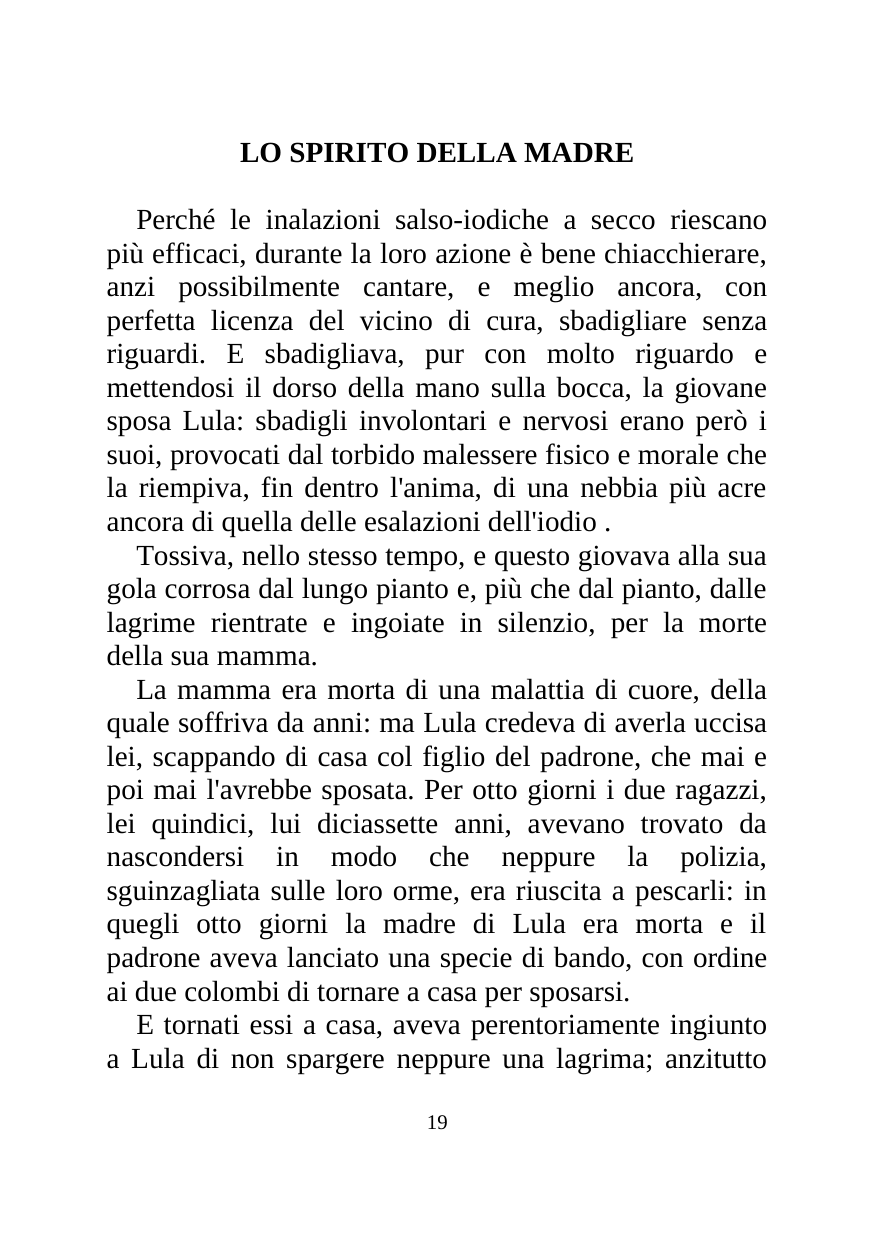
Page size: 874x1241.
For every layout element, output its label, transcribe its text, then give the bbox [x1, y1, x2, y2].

text LO SPIRITO DELLA MADRE [106, 135, 768, 169]
text E tornati essi a casa, aveva perentoriamente ingiunto a Lula di non spargere neppure una lagrima; anzitutto [106, 1007, 768, 1074]
text Perché le inalazioni salso-iodiche a secco riescano più efficaci, durante la loro azione è bene chiacchierare, anzi possibilmente cantare, e meglio ancora, con perfetta licenza del vicino di cura, sbadigliare senza riguardi. E sbadigliava, pur con molto riguardo e mettendosi il dorso della mano sulla bocca, la giovane sposa Lula: sbadigli involontari e nervosi erano però i suoi, provocati dal torbido malessere fisico e morale che la riempiva, fin dentro l'anima, di una nebbia più acre ancora di quella delle esalazioni dell'iodio . [106, 202, 768, 538]
text Tossiva, nello stesso tempo, e questo giovava alla sua gola corrosa dal lungo pianto e, più che dal pianto, dalle lagrime rientrate e ingoiate in silenzio, per la morte della sua mamma. [106, 538, 768, 672]
text La mamma era morta di una malattia di cuore, della quale soffriva da anni: ma Lula credeva di averla uccisa lei, scappando di casa col figlio del padrone, che mai e poi mai l'avrebbe sposata. Per otto giorni i due ragazzi, lei quindici, lui diciassette anni, avevano trovato da nascondersi in modo che neppure la polizia, sguinzagliata sulle loro orme, era riuscita a pescarli: in quegli otto giorni la madre di Lula era morta e il padrone aveva lanciato una specie di bando, con ordine ai due colombi di tornare a casa per sposarsi. [106, 672, 768, 1007]
